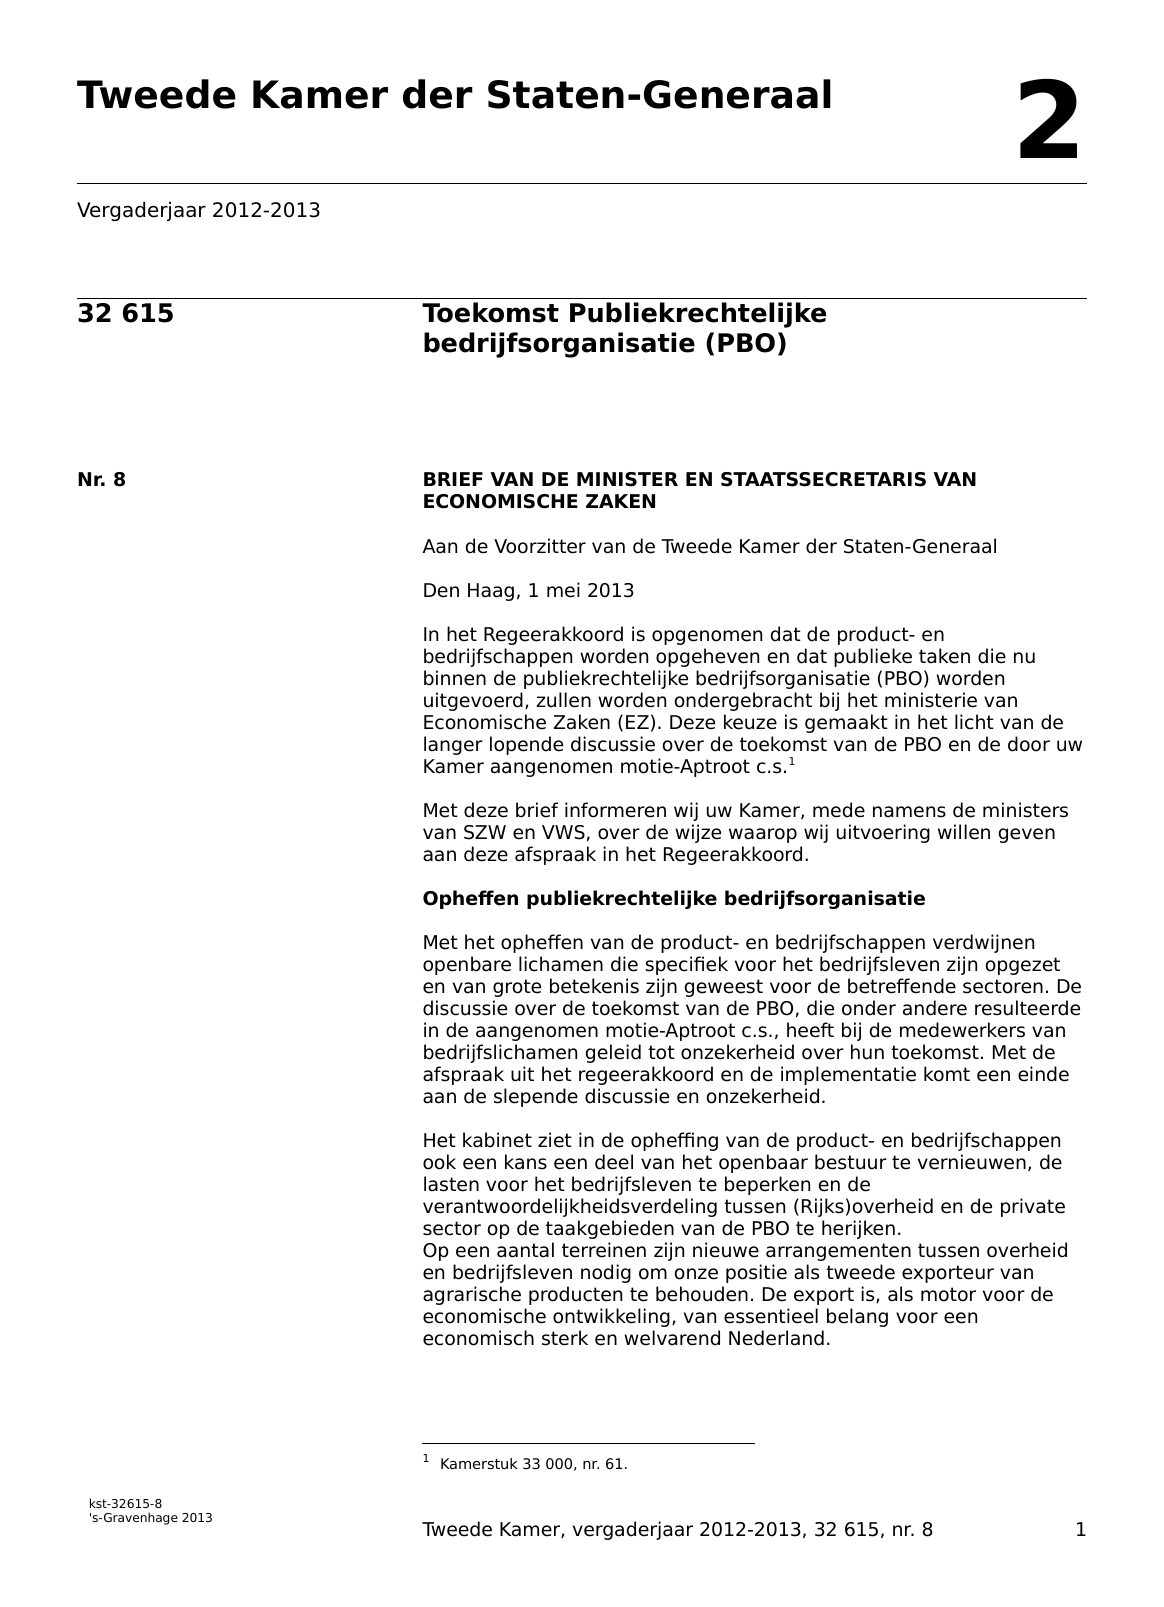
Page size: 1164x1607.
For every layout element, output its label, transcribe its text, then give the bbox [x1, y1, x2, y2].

text Met deze brief informeren wij uw Kamer, mede namens de ministers van SZW en VWS, over de wijze waarop wij uitvoering willen geven aan deze afspraak in het Regeerakkoord. [422, 800, 1087, 866]
subtitle 32 615 Toekomst Publiekrechtelijke bedrijfsorganisatie (PBO) [77, 299, 1087, 358]
table_header Tweede Kamer der Staten-Generaal [77, 59, 886, 183]
text Den Haag, 1 mei 2013 [422, 580, 1087, 602]
text In het Regeerakkoord is opgenomen dat de product- en bedrijfschappen worden opgeheven en dat publieke taken die nu binnen de publiekrechtelijke bedrijfsorganisatie (PBO) worden uitgevoerd, zullen worden ondergebracht bij het ministerie van Economische Zaken (EZ). Deze keuze is gemaakt in het licht van de langer lopende discussie over de toekomst van de PBO en de door uw Kamer aangenomen motie-Aptroot c.s. [422, 624, 1087, 778]
subtitle Nr. 8 BRIEF VAN DE MINISTER EN STAATSSECRETARIS VAN ECONOMISCHE ZAKEN [77, 469, 1087, 513]
text Op een aantal terreinen zijn nieuwe arrangementen tussen overheid en bedrijfsleven nodig om onze positie als tweede exporteur van agrarische producten te behouden. De export is, als motor voor de economische ontwikkeling, van essentieel belang voor een economisch sterk en welvarend Nederland. [422, 1240, 1087, 1350]
text Kamerstuk 33 000, nr. 61. [422, 1452, 1087, 1474]
text Met het opheffen van de product- en bedrijfschappen verdwijnen openbare lichamen die specifiek voor het bedrijfsleven zijn opgezet en van grote betekenis zijn geweest voor de betreffende sectoren. De discussie over de toekomst van de PBO, die onder andere resulteerde in de aangenomen motie-Aptroot c.s., heeft bij de medewerkers van bedrijfslichamen geleid tot onzekerheid over hun toekomst. Met de afspraak uit het regeerakkoord en de implementatie komt een einde aan de slepende discussie en onzekerheid. [422, 932, 1087, 1108]
subtitle Opheffen publiekrechtelijke bedrijfsorganisatie [422, 888, 1087, 910]
text Het kabinet ziet in de opheffing van de product- en bedrijfschappen ook een kans een deel van het openbaar bestuur te vernieuwen, de lasten voor het bedrijfsleven te beperken en de verantwoordelijkheidsverdeling tussen (Rijks)overheid en de private sector op de taakgebieden van de PBO te herijken. [422, 1130, 1087, 1240]
table_cell Vergaderjaar 2012-2013 [77, 184, 1087, 298]
text kst-32615-8 [88, 1497, 323, 1511]
text Aan de Voorzitter van de Tweede Kamer der Staten-Generaal [422, 536, 1087, 557]
table_header 2 [886, 59, 1087, 183]
text 's-Gravenhage 2013 [88, 1511, 323, 1525]
